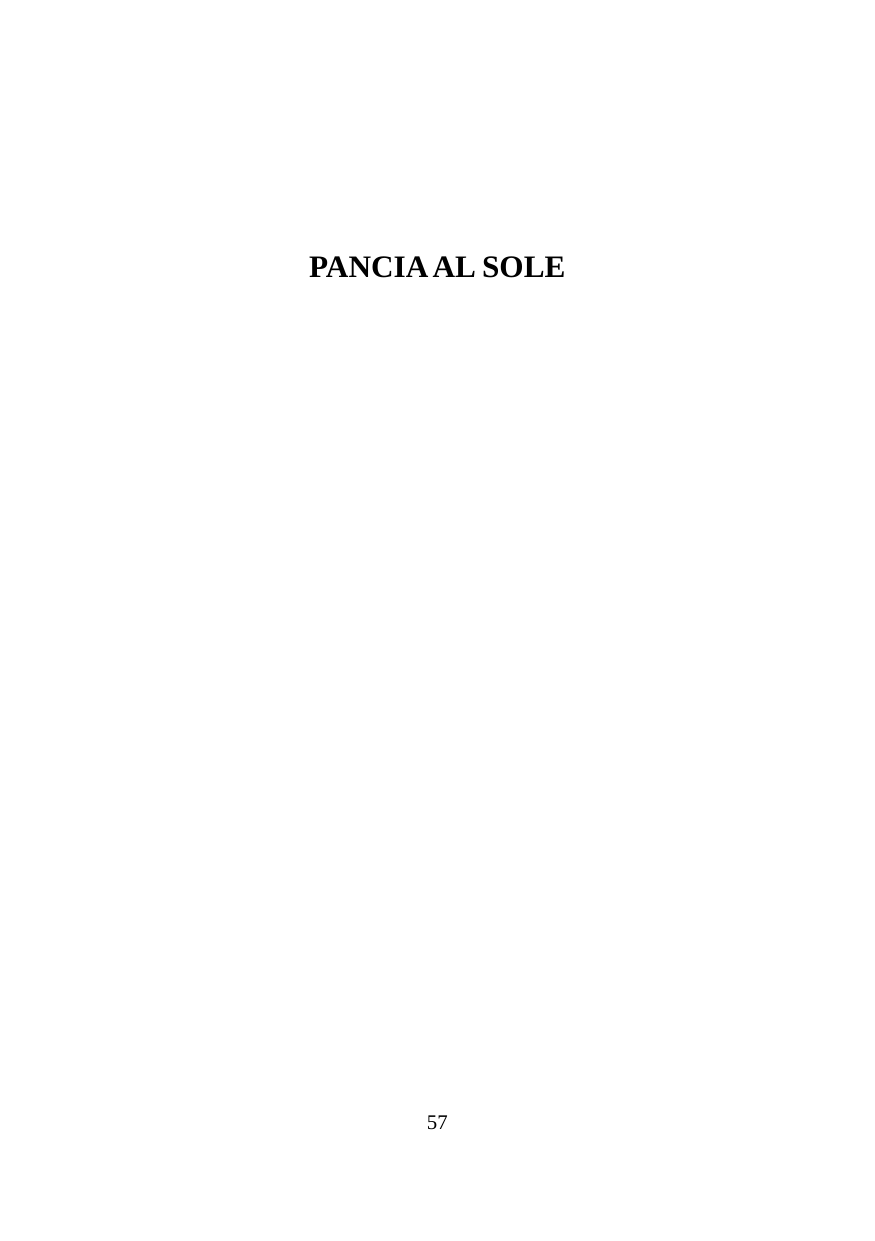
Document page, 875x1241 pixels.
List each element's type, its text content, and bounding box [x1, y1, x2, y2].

subtitle PANCIA AL SOLE [106, 248, 768, 284]
